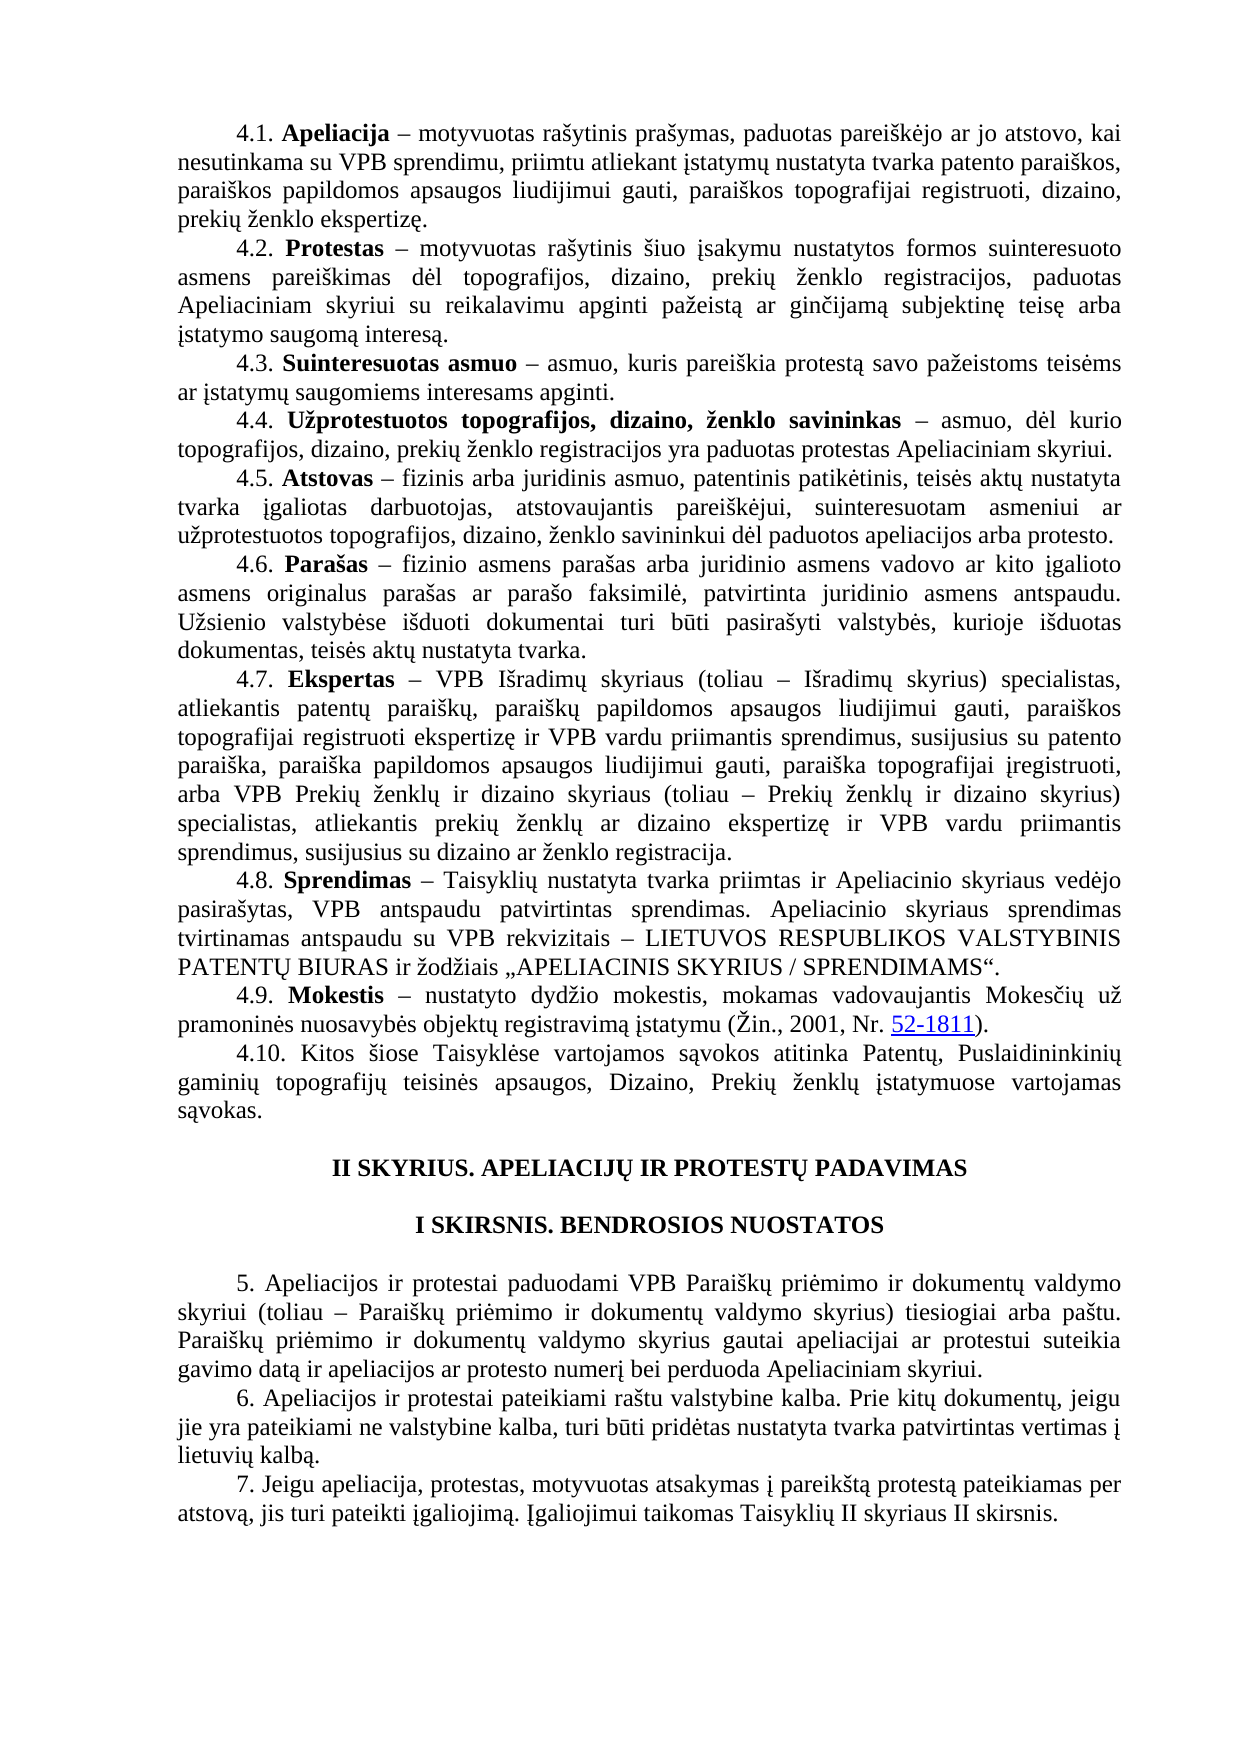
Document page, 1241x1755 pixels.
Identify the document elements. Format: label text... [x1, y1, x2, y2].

text I SKIRSNIS. BENDROSIOS NUOSTATOS [177, 1211, 1122, 1239]
text 4.4. Užprotestuotos topografijos, dizaino, ženklo savininkas – asmuo, dėl kurio topografijos, dizaino, prekių ženklo registracijos yra paduotas protestas Apeliaciniam skyriui. [177, 406, 1122, 463]
text 5. Apeliacijos ir protestai paduodami VPB Paraiškų priėmimo ir dokumentų valdymo skyriui (toliau – Paraiškų priėmimo ir dokumentų valdymo skyrius) tiesiogiai arba paštu. Paraiškų priėmimo ir dokumentų valdymo skyrius gautai apeliacijai ar protestui suteikia gavimo datą ir apeliacijos ar protesto numerį bei perduoda Apeliaciniam skyriui. [177, 1268, 1122, 1383]
text 4.9. Mokestis – nustatyto dydžio mokestis, mokamas vadovaujantis Mokesčių už pramoninės nuosavybės objektų registravimą įstatymu (Žin., 2001, Nr. 52-1811). [177, 981, 1122, 1038]
text 7. Jeigu apeliacija, protestas, motyvuotas atsakymas į pareikštą protestą pateikiamas per atstovą, jis turi pateikti įgaliojimą. Įgaliojimui taikomas Taisyklių II skyriaus II skirsnis. [177, 1469, 1122, 1527]
text 4.8. Sprendimas – Taisyklių nustatyta tvarka priimtas ir Apeliacinio skyriaus vedėjo pasirašytas, VPB antspaudu patvirtintas sprendimas. Apeliacinio skyriaus sprendimas tvirtinamas antspaudu su VPB rekvizitais – LIETUVOS RESPUBLIKOS VALSTYBINIS PATENTŲ BIURAS ir žodžiais „APELIACINIS SKYRIUS / SPRENDIMAMS“. [177, 866, 1122, 981]
text 4.10. Kitos šiose Taisyklėse vartojamos sąvokos atitinka Patentų, Puslaidininkinių gaminių topografijų teisinės apsaugos, Dizaino, Prekių ženklų įstatymuose vartojamas sąvokas. [177, 1038, 1122, 1124]
text 4.5. Atstovas – fizinis arba juridinis asmuo, patentinis patikėtinis, teisės aktų nustatyta tvarka įgaliotas darbuotojas, atstovaujantis pareiškėjui, suinteresuotam asmeniui ar užprotestuotos topografijos, dizaino, ženklo savininkui dėl paduotos apeliacijos arba protesto. [177, 463, 1122, 549]
text 4.6. Parašas – fizinio asmens parašas arba juridinio asmens vadovo ar kito įgalioto asmens originalus parašas ar parašo faksimilė, patvirtinta juridinio asmens antspaudu. Užsienio valstybėse išduoti dokumentai turi būti pasirašyti valstybės, kurioje išduotas dokumentas, teisės aktų nustatyta tvarka. [177, 549, 1122, 664]
text 4.1. Apeliacija – motyvuotas rašytinis prašymas, paduotas pareiškėjo ar jo atstovo, kai nesutinkama su VPB sprendimu, priimtu atliekant įstatymų nustatyta tvarka patento paraiškos, paraiškos papildomos apsaugos liudijimui gauti, paraiškos topografijai registruoti, dizaino, prekių ženklo ekspertizę. [177, 118, 1122, 233]
text 4.2. Protestas – motyvuotas rašytinis šiuo įsakymu nustatytos formos suinteresuoto asmens pareiškimas dėl topografijos, dizaino, prekių ženklo registracijos, paduotas Apeliaciniam skyriui su reikalavimu apginti pažeistą ar ginčijamą subjektinę teisę arba įstatymo saugomą interesą. [177, 233, 1122, 348]
text 4.7. Ekspertas – VPB Išradimų skyriaus (toliau – Išradimų skyrius) specialistas, atliekantis patentų paraiškų, paraiškų papildomos apsaugos liudijimui gauti, paraiškos topografijai registruoti ekspertizę ir VPB vardu priimantis sprendimus, susijusius su patento paraiška, paraiška papildomos apsaugos liudijimui gauti, paraiška topografijai įregistruoti, arba VPB Prekių ženklų ir dizaino skyriaus (toliau – Prekių ženklų ir dizaino skyrius) specialistas, atliekantis prekių ženklų ar dizaino ekspertizę ir VPB vardu priimantis sprendimus, susijusius su dizaino ar ženklo registracija. [177, 664, 1122, 866]
text 4.3. Suinteresuotas asmuo – asmuo, kuris pareiškia protestą savo pažeistoms teisėms ar įstatymų saugomiems interesams apginti. [177, 348, 1122, 406]
text 6. Apeliacijos ir protestai pateikiami raštu valstybine kalba. Prie kitų dokumentų, jeigu jie yra pateikiami ne valstybine kalba, turi būti pridėtas nustatyta tvarka patvirtintas vertimas į lietuvių kalbą. [177, 1383, 1122, 1469]
text II SKYRIUS. APELIACIJŲ IR PROTESTŲ PADAVIMAS [177, 1153, 1122, 1182]
